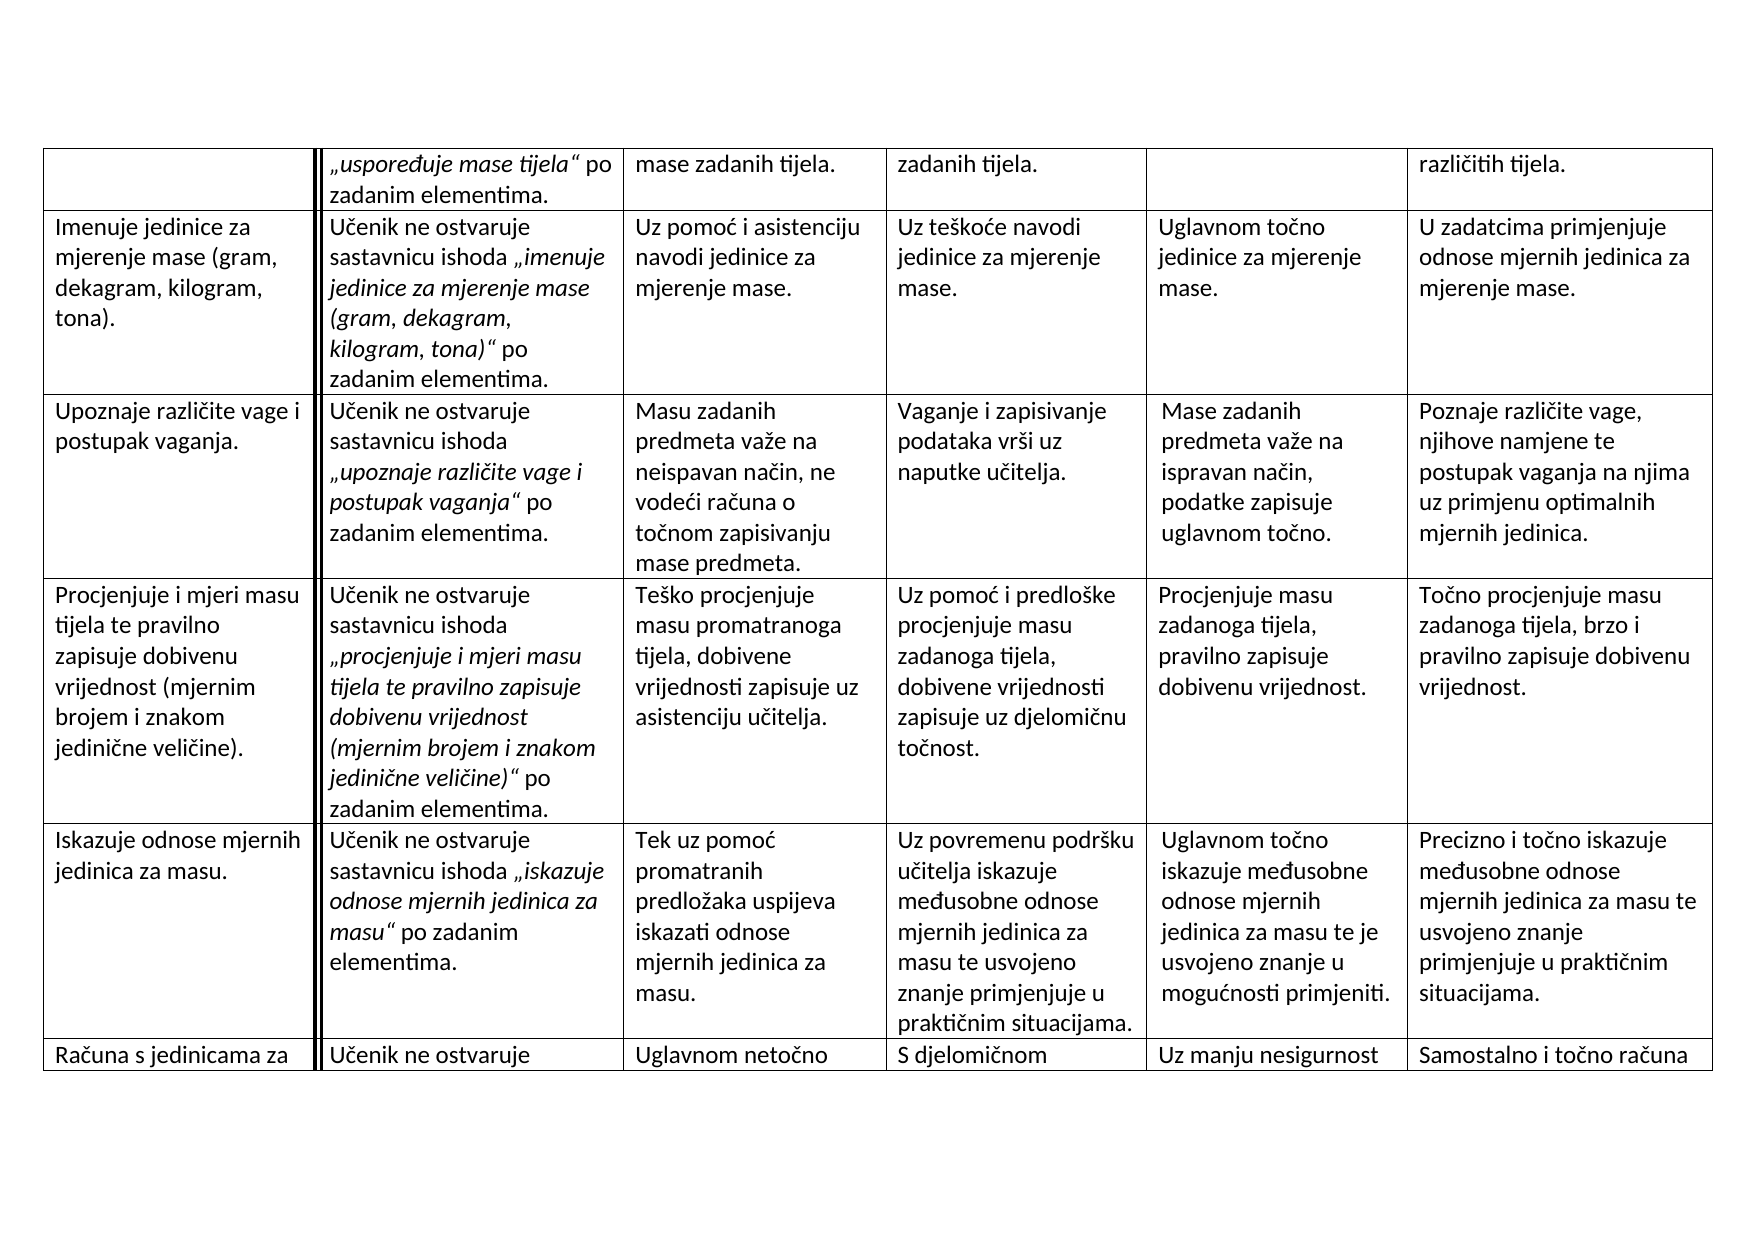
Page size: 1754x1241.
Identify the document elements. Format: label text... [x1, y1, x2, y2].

table_cell Učenik ne ostvaruje sastavnicu ishoda „imenuje jedinice za mjerenje mase (gram, dekagram, kilogram, tona)“ po zadanim elementima. [323, 211, 623, 394]
table_cell Uglavnom točno jedinice za mjerenje mase. [1147, 211, 1407, 394]
table_cell Uglavnom točno iskazuje međusobne odnose mjernih jedinica za masu te je usvojeno znanje u mogućnosti primjeniti. [1147, 824, 1407, 1038]
table_cell Precizno i točno iskazuje međusobne odnose mjernih jedinica za masu te usvojeno znanje primjenjuje u praktičnim situacijama. [1408, 824, 1712, 1038]
table_cell [1147, 149, 1407, 210]
table_cell Uz teškoće navodi jedinice za mjerenje mase. [887, 211, 1146, 394]
table_cell Upoznaje različite vage i postupak vaganja. [44, 395, 313, 578]
table_cell Učenik ne ostvaruje sastavnicu ishoda „procjenjuje i mjeri masu tijela te pravilno zapisuje dobivenu vrijednost (mjernim brojem i znakom jedinične veličine)“ po zadanim elementima. [323, 579, 623, 823]
table_cell Točno procjenjuje masu zadanoga tijela, brzo i pravilno zapisuje dobivenu vrijednost. [1408, 579, 1712, 823]
table_cell Procjenjuje masu zadanoga tijela, pravilno zapisuje dobivenu vrijednost. [1147, 579, 1407, 823]
table_cell Uz pomoć i asistenciju navodi jedinice za mjerenje mase. [624, 211, 886, 394]
table_cell Iskazuje odnose mjernih jedinica za masu. [44, 824, 313, 1038]
table_cell [44, 149, 313, 210]
table_cell Računa s jedinicama za [44, 1039, 313, 1069]
table_cell Uz manju nesigurnost [1147, 1039, 1407, 1069]
table_cell Mase zadanih predmeta važe na ispravan način, podatke zapisuje uglavnom točno. [1147, 395, 1407, 578]
table_cell Uz pomoć i predloške procjenjuje masu zadanoga tijela, dobivene vrijednosti zapisuje uz djelomičnu točnost. [887, 579, 1146, 823]
table_cell Vaganje i zapisivanje podataka vrši uz naputke učitelja. [887, 395, 1146, 578]
table_cell Poznaje različite vage, njihove namjene te postupak vaganja na njima uz primjenu optimalnih mjernih jedinica. [1408, 395, 1712, 578]
table_cell Učenik ne ostvaruje sastavnicu ishoda „iskazuje odnose mjernih jedinica za masu“ po zadanim elementima. [323, 824, 623, 1038]
table_cell zadanih tijela. [887, 149, 1146, 210]
table_cell „uspoređuje mase tijela“ po zadanim elementima. [323, 149, 623, 210]
table_cell U zadatcima primjenjuje odnose mjernih jedinica za mjerenje mase. [1408, 211, 1712, 394]
table_cell S djelomičnom [887, 1039, 1146, 1069]
table_cell mase zadanih tijela. [624, 149, 886, 210]
table_cell Imenuje jedinice za mjerenje mase (gram, dekagram, kilogram, tona). [44, 211, 313, 394]
table_cell Samostalno i točno računa [1408, 1039, 1712, 1069]
table_cell Učenik ne ostvaruje [323, 1039, 623, 1069]
table_cell Tek uz pomoć promatranih predložaka uspijeva iskazati odnose mjernih jedinica za masu. [624, 824, 886, 1038]
table_cell Procjenjuje i mjeri masu tijela te pravilno zapisuje dobivenu vrijednost (mjernim brojem i znakom jedinične veličine). [44, 579, 313, 823]
table_cell Uz povremenu podršku učitelja iskazuje međusobne odnose mjernih jedinica za masu te usvojeno znanje primjenjuje u praktičnim situacijama. [887, 824, 1146, 1038]
table_cell različitih tijela. [1408, 149, 1712, 210]
table_cell Učenik ne ostvaruje sastavnicu ishoda „upoznaje različite vage i postupak vaganja“ po zadanim elementima. [323, 395, 623, 578]
table_cell Teško procjenjuje masu promatranoga tijela, dobivene vrijednosti zapisuje uz asistenciju učitelja. [624, 579, 886, 823]
table_cell Masu zadanih predmeta važe na neispavan način, ne vodeći računa o točnom zapisivanju mase predmeta. [624, 395, 886, 578]
table_cell Uglavnom netočno [624, 1039, 886, 1069]
